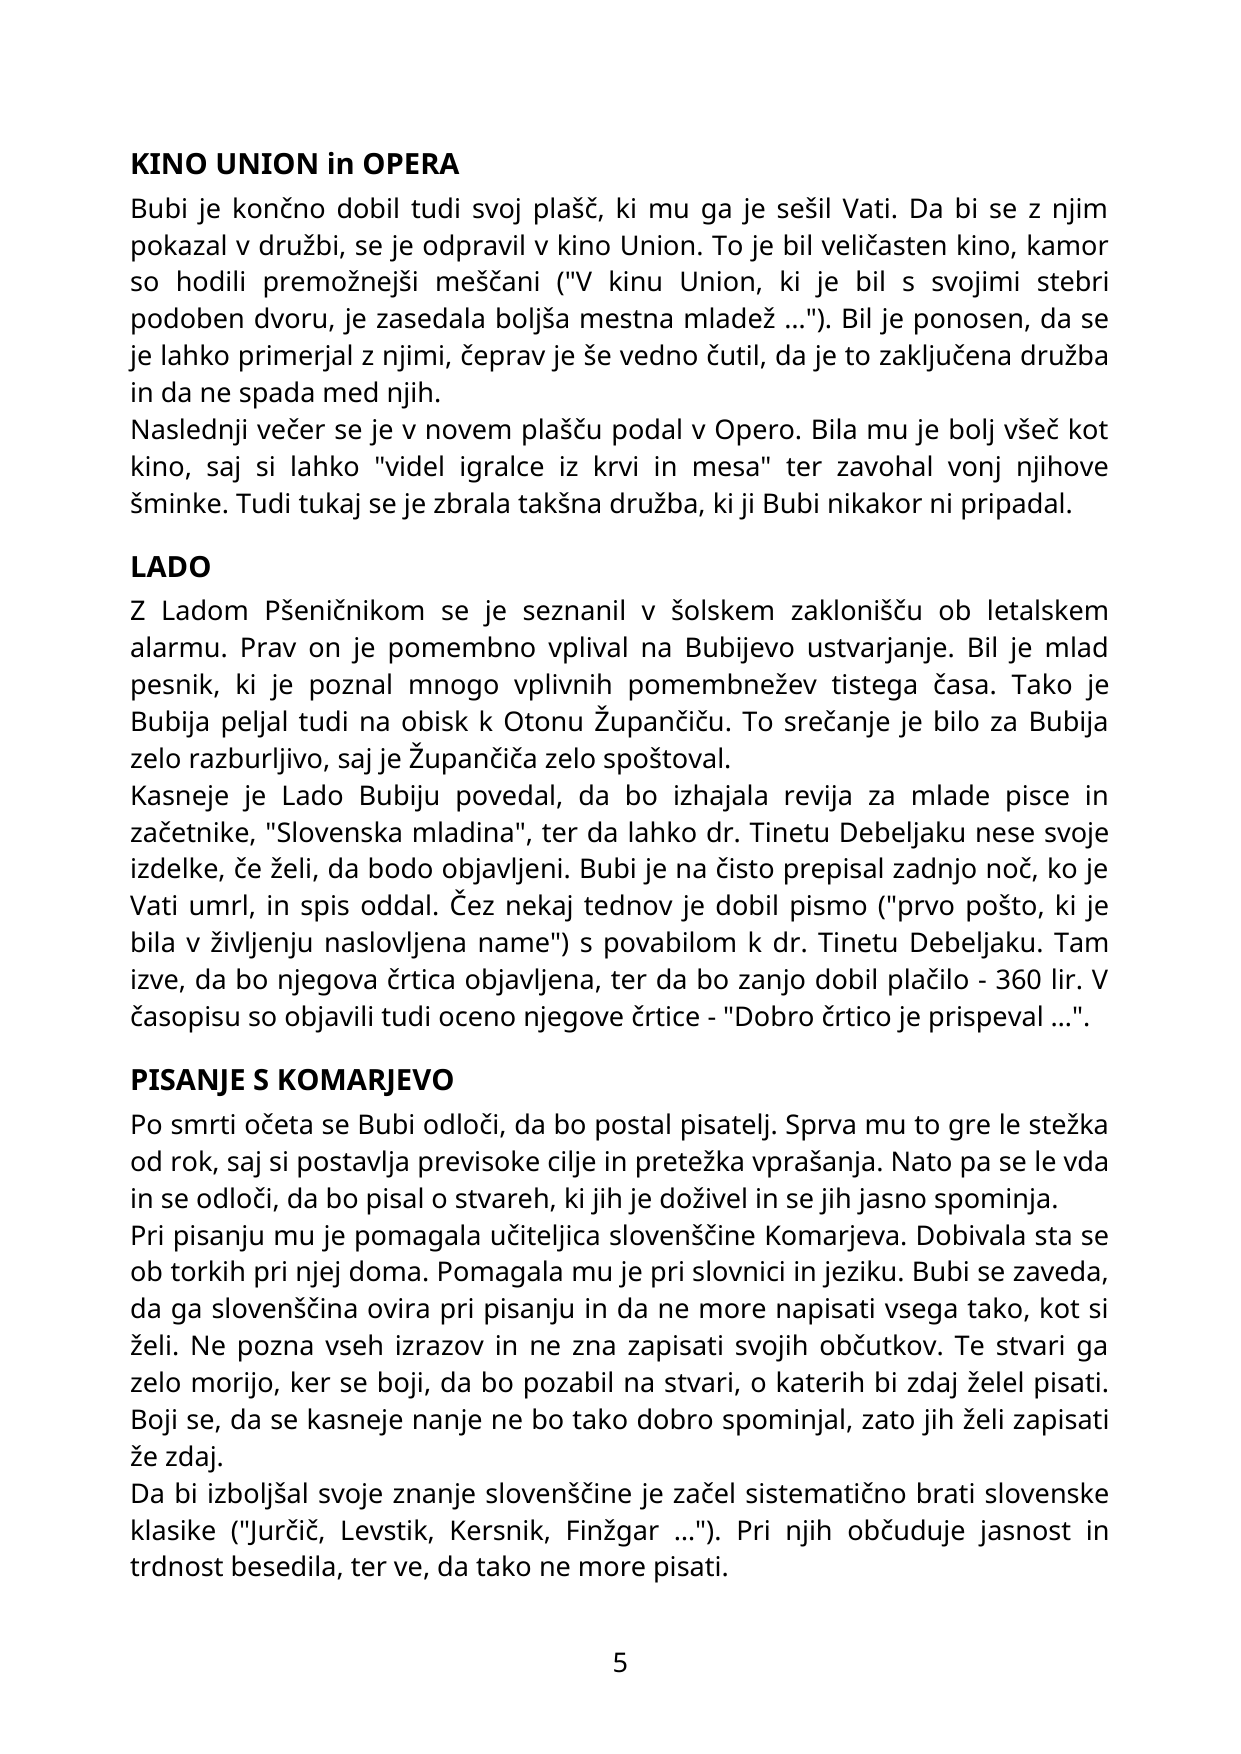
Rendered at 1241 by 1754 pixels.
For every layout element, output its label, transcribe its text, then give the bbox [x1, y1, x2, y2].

subtitle PISANJE S KOMARJEVO [130, 1059, 1110, 1099]
subtitle KINO UNION in OPERA [130, 143, 1110, 183]
text Kasneje je Lado Bubiju povedal, da bo izhajala revija za mlade pisce in začetnike, "Slovenska mladina", ter da lahko dr. Tinetu Debeljaku nese svoje izdelke, če želi, da bodo objavljeni. Bubi je na čisto prepisal zadnjo noč, ko je Vati umrl, in spis oddal. Čez nekaj tednov je dobil pismo ("prvo pošto, ki je bila v življenju naslovljena name") s povabilom k dr. Tinetu Debeljaku. Tam izve, da bo njegova črtica objavljena, ter da bo zanjo dobil plačilo - 360 lir. V časopisu so objavili tudi oceno njegove črtice - "Dobro črtico je prispeval …". [130, 776, 1110, 1034]
text Pri pisanju mu je pomagala učiteljica slovenščine Komarjeva. Dobivala sta se ob torkih pri njej doma. Pomagala mu je pri slovnici in jeziku. Bubi se zaveda, da ga slovenščina ovira pri pisanju in da ne more napisati vsega tako, kot si želi. Ne pozna vseh izrazov in ne zna zapisati svojih občutkov. Te stvari ga zelo morijo, ker se boji, da bo pozabil na stvari, o katerih bi zdaj želel pisati. Boji se, da se kasneje nanje ne bo tako dobro spominjal, zato jih želi zapisati že zdaj. [130, 1216, 1110, 1474]
text Bubi je končno dobil tudi svoj plašč, ki mu ga je sešil Vati. Da bi se z njim pokazal v družbi, se je odpravil v kino Union. To je bil veličasten kino, kamor so hodili premožnejši meščani ("V kinu Union, ki je bil s svojimi stebri podoben dvoru, je zasedala boljša mestna mladež …"). Bil je ponosen, da se je lahko primerjal z njimi, čeprav je še vedno čutil, da je to zaključena družba in da ne spada med njih. [130, 189, 1110, 410]
text Naslednji večer se je v novem plašču podal v Opero. Bila mu je bolj všeč kot kino, saj si lahko "videl igralce iz krvi in mesa" ter zavohal vonj njihove šminke. Tudi tukaj se je zbrala takšna družba, ki ji Bubi nikakor ni pripadal. [130, 410, 1110, 521]
text Po smrti očeta se Bubi odloči, da bo postal pisatelj. Sprva mu to gre le stežka od rok, saj si postavlja previsoke cilje in pretežka vprašanja. Nato pa se le vda in se odloči, da bo pisal o stvareh, ki jih je doživel in se jih jasno spominja. [130, 1105, 1110, 1216]
text Da bi izboljšal svoje znanje slovenščine je začel sistematično brati slovenske klasike ("Jurčič, Levstik, Kersnik, Finžgar …"). Pri njih občuduje jasnost in trdnost besedila, ter ve, da tako ne more pisati. [130, 1474, 1110, 1585]
text Z Ladom Pšeničnikom se je seznanil v šolskem zaklonišču ob letalskem alarmu. Prav on je pomembno vplival na Bubijevo ustvarjanje. Bil je mlad pesnik, ki je poznal mnogo vplivnih pomembnežev tistega časa. Tako je Bubija peljal tudi na obisk k Otonu Župančiču. To srečanje je bilo za Bubija zelo razburljivo, saj je Župančiča zelo spoštoval. [130, 592, 1110, 776]
subtitle LADO [130, 546, 1110, 586]
